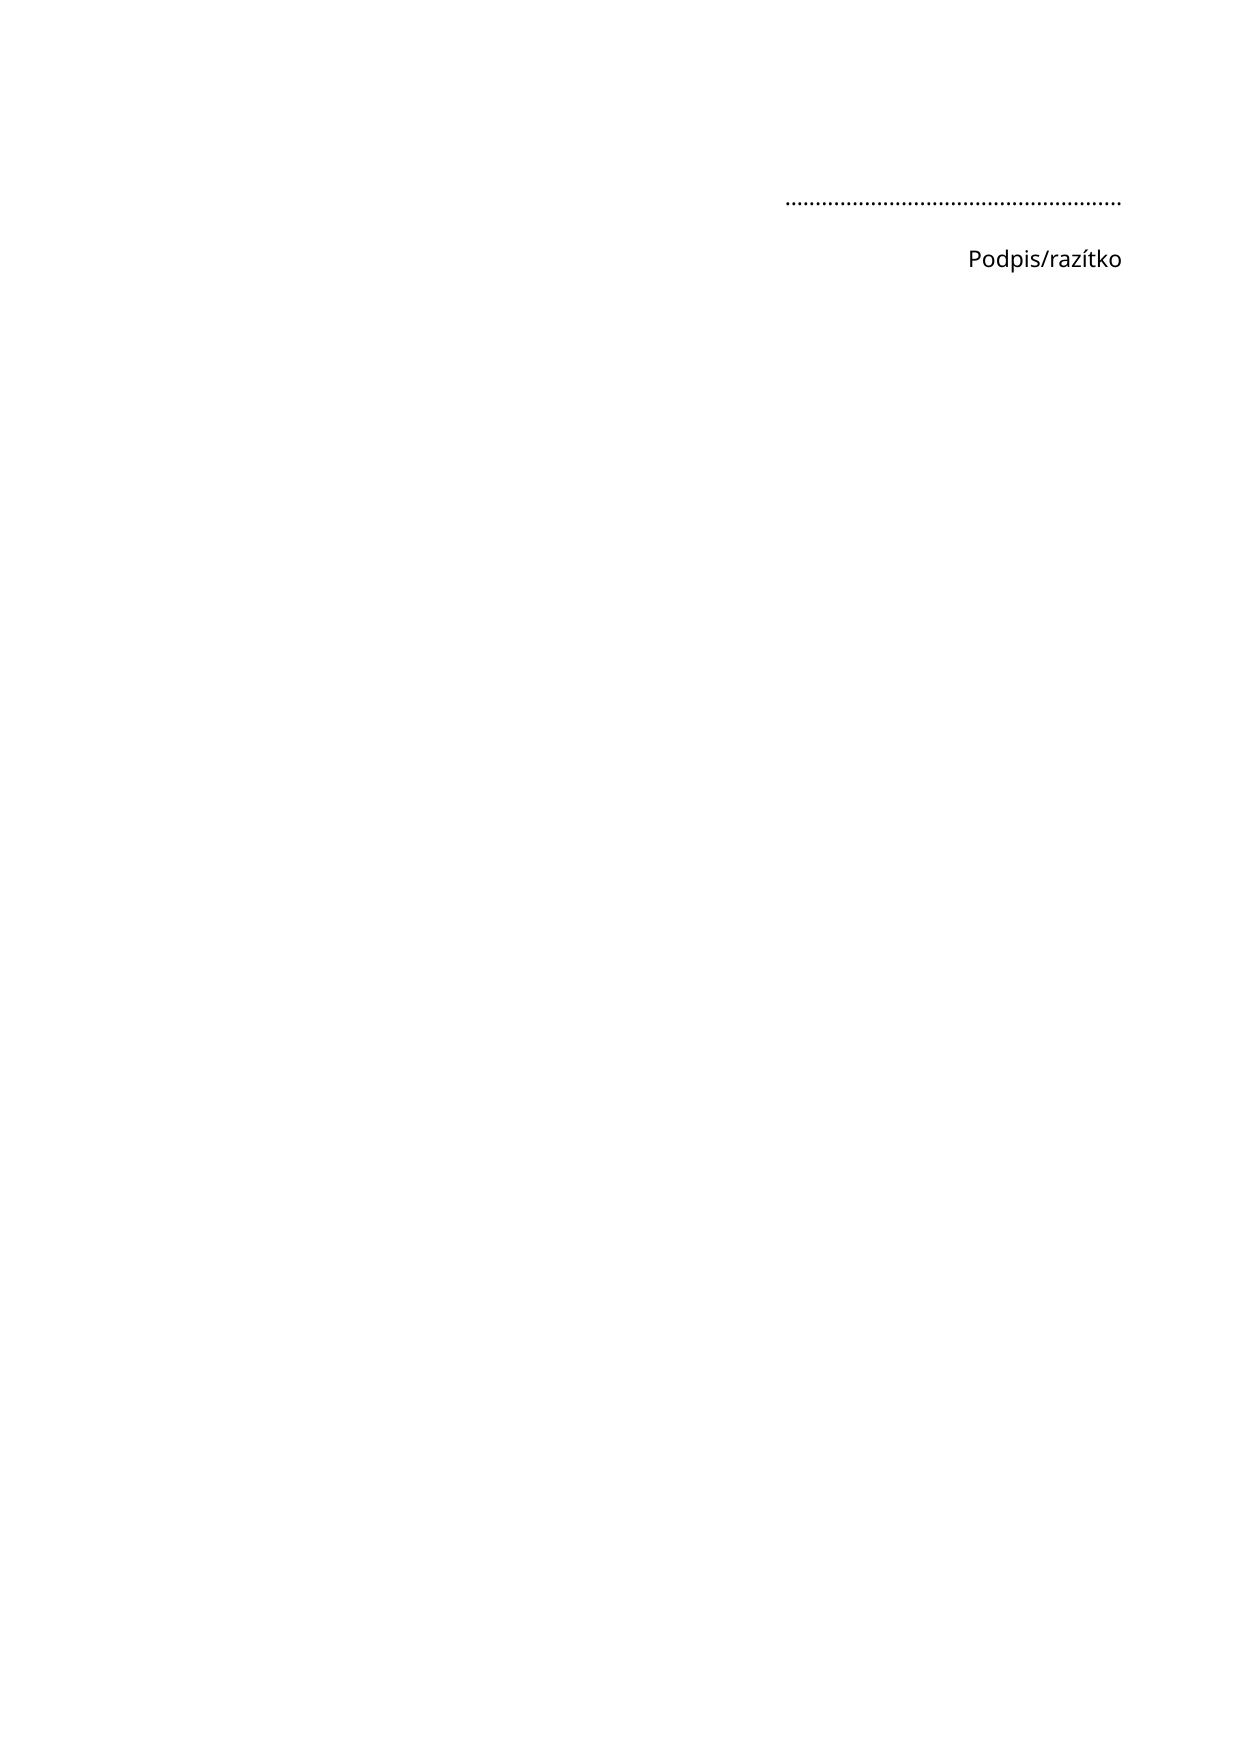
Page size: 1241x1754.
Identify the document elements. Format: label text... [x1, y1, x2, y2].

text Podpis/razítko [118, 243, 1122, 274]
text ….................................................... [118, 181, 1122, 212]
